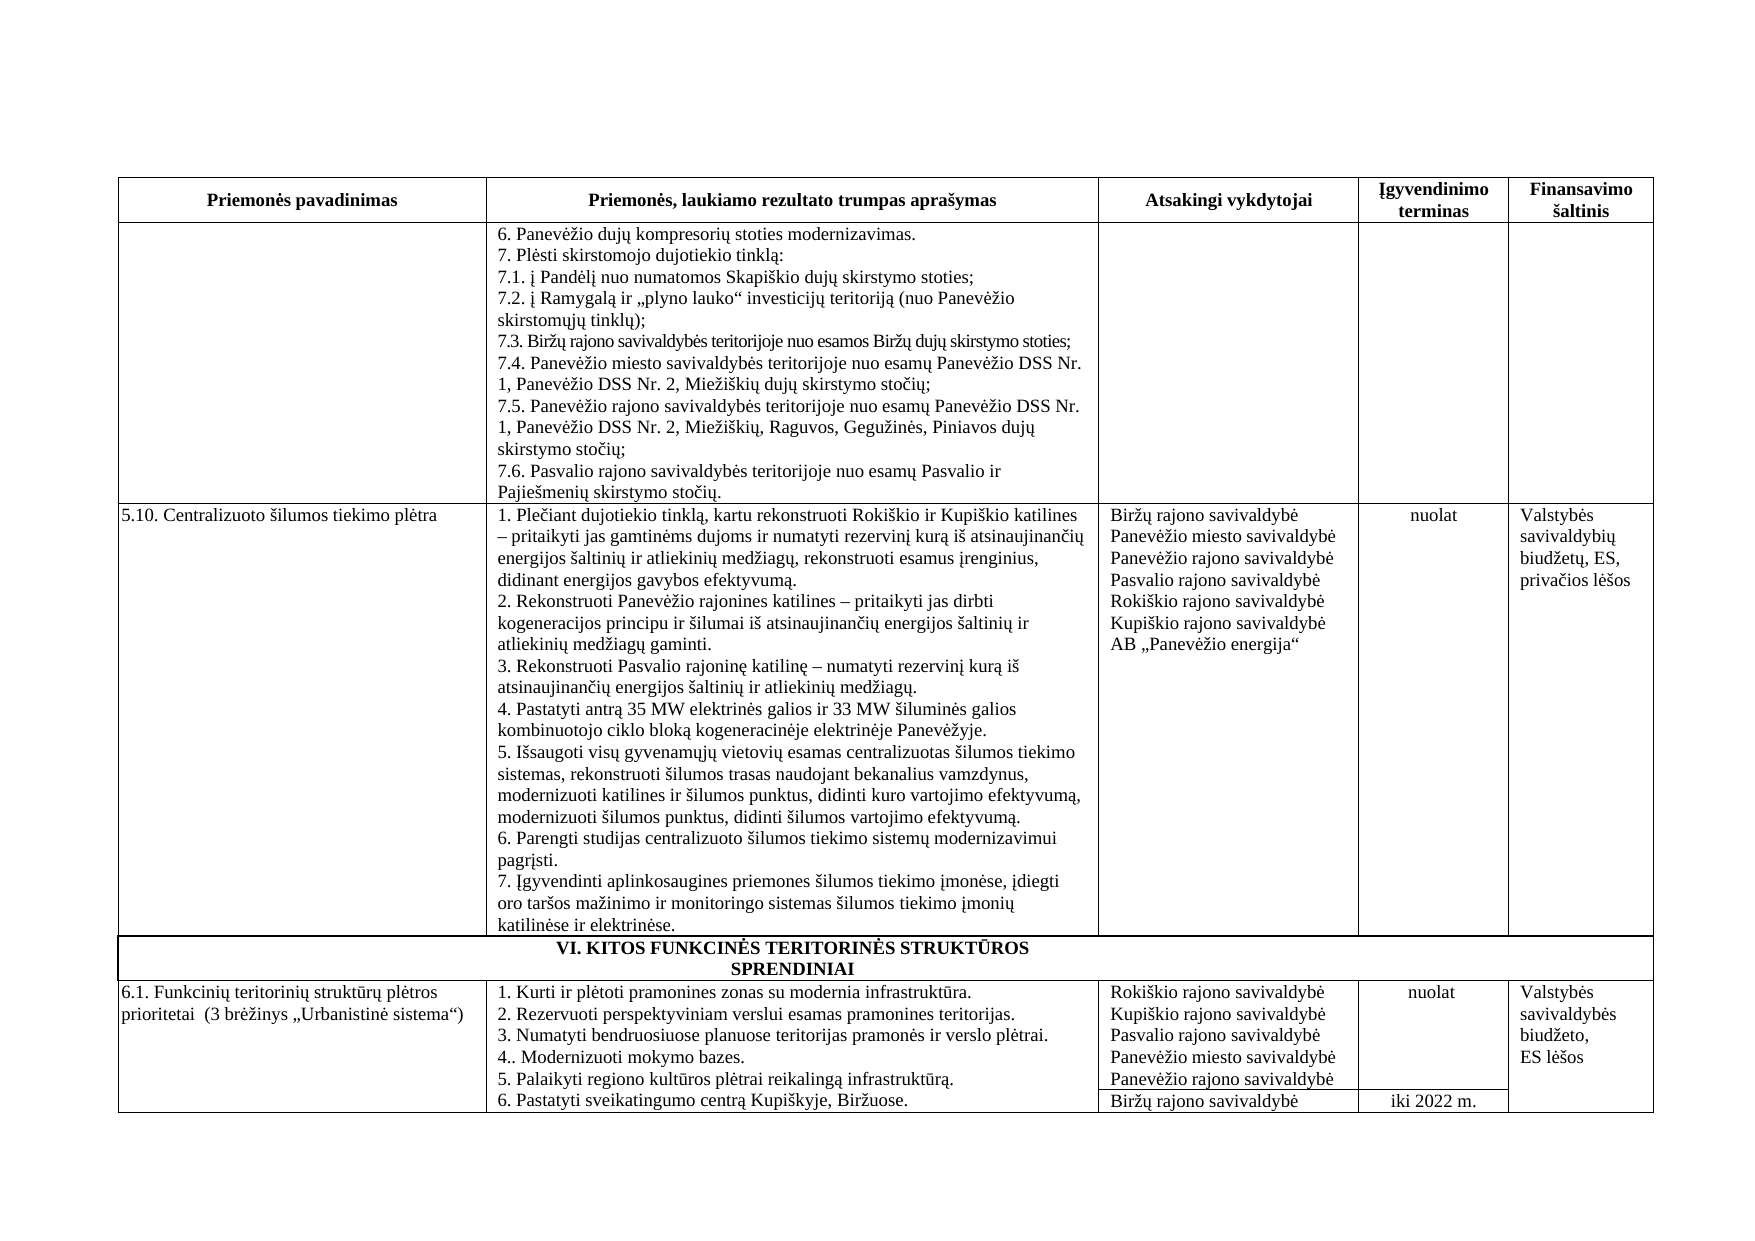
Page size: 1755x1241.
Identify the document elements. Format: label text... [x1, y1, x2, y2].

table_cell nuolat [1359, 504, 1508, 935]
table_cell iki 2022 m. [1359, 1090, 1508, 1112]
table_header Įgyvendinimo terminas [1359, 178, 1508, 221]
table_cell 1. Kurti ir plėtoti pramonines zonas su modernia infrastruktūra. 2. Rezervuoti perspektyviniam verslui esamas pramonines teritorijas. 3. Numatyti bendruosiuose planuose teritorijas pramonės ir verslo plėtrai. 4.. Modernizuoti mokymo bazes. 5. Palaikyti regiono kultūros plėtrai reikalingą infrastruktūrą. 6. Pastatyti sveikatingumo centrą Kupiškyje, Biržuose. [487, 981, 1098, 1112]
table_header Finansavimo šaltinis [1509, 178, 1653, 221]
table_cell 6. Panevėžio dujų kompresorių stoties modernizavimas. 7. Plėsti skirstomojo dujotiekio tinklą: 7.1. į Pandėlį nuo numatomos Skapiškio dujų skirstymo stoties; 7.2. į Ramygalą ir „plyno lauko“ investicijų teritoriją (nuo Panevėžio skirstomųjų tinklų); 7.3. Biržų rajono savivaldybės teritorijoje nuo esamos Biržų dujų skirstymo stoties; 7.4. Panevėžio miesto savivaldybės teritorijoje nuo esamų Panevėžio DSS Nr. 1, Panevėžio DSS Nr. 2, Miežiškių dujų skirstymo stočių; 7.5. Panevėžio rajono savivaldybės teritorijoje nuo esamų Panevėžio DSS Nr. 1, Panevėžio DSS Nr. 2, Miežiškių, Raguvos, Gegužinės, Piniavos dujų skirstymo stočių; 7.6. Pasvalio rajono savivaldybės teritorijoje nuo esamų Pasvalio ir Pajiešmenių skirstymo stočių. [487, 223, 1098, 503]
table_header Atsakingi vykdytojai [1099, 178, 1358, 221]
table_cell Valstybės savivaldybės biudžeto, ES lėšos [1509, 981, 1653, 1112]
table_cell Biržų rajono savivaldybė [1099, 1090, 1358, 1112]
table_cell [1359, 223, 1508, 503]
table_cell 6.1. Funkcinių teritorinių struktūrų plėtros prioritetai (3 brėžinys „Urbanistinė sistema“) [119, 981, 486, 1112]
table_cell [1509, 223, 1653, 503]
table_cell Biržų rajono savivaldybė Panevėžio miesto savivaldybė Panevėžio rajono savivaldybė Pasvalio rajono savivaldybė Rokiškio rajono savivaldybė Kupiškio rajono savivaldybė AB „Panevėžio energija“ [1099, 504, 1358, 935]
table_header Priemonės pavadinimas [119, 178, 486, 221]
table_cell 5.10. Centralizuoto šilumos tiekimo plėtra [119, 504, 486, 935]
table_header Priemonės, laukiamo rezultato trumpas aprašymas [487, 178, 1098, 221]
table_cell [119, 937, 486, 980]
table_cell 1. Plečiant dujotiekio tinklą, kartu rekonstruoti Rokiškio ir Kupiškio katilines – pritaikyti jas gamtinėms dujoms ir numatyti rezervinį kurą iš atsinaujinančių energijos šaltinių ir atliekinių medžiagų, rekonstruoti esamus įrenginius, didinant energijos gavybos efektyvumą. 2. Rekonstruoti Panevėžio rajonines katilines – pritaikyti jas dirbti kogeneracijos principu ir šilumai iš atsinaujinančių energijos šaltinių ir atliekinių medžiagų gaminti. 3. Rekonstruoti Pasvalio rajoninę katilinę – numatyti rezervinį kurą iš atsinaujinančių energijos šaltinių ir atliekinių medžiagų. 4. Pastatyti antrą 35 MW elektrinės galios ir 33 MW šiluminės galios kombinuotojo ciklo bloką kogeneracinėje elektrinėje Panevėžyje. 5. Išsaugoti visų gyvenamųjų vietovių esamas centralizuotas šilumos tiekimo sistemas, rekonstruoti šilumos trasas naudojant bekanalius vamzdynus, modernizuoti katilines ir šilumos punktus, didinti kuro vartojimo efektyvumą, modernizuoti šilumos punktus, didinti šilumos vartojimo efektyvumą. 6. Parengti studijas centralizuoto šilumos tiekimo sistemų modernizavimui pagrįsti. 7. Įgyvendinti aplinkosaugines priemones šilumos tiekimo įmonėse, įdiegti oro taršos mažinimo ir monitoringo sistemas šilumos tiekimo įmonių katilinėse ir elektrinėse. [487, 504, 1098, 935]
table_cell Rokiškio rajono savivaldybė Kupiškio rajono savivaldybė Pasvalio rajono savivaldybė Panevėžio miesto savivaldybė Panevėžio rajono savivaldybė [1099, 981, 1358, 1089]
table_cell [1099, 223, 1358, 503]
table_cell [1359, 937, 1508, 980]
table_cell [1509, 937, 1653, 980]
table_cell [119, 223, 486, 503]
table_cell [1099, 937, 1358, 980]
table_cell Valstybės savivaldybių biudžetų, ES, privačios lėšos [1509, 504, 1653, 935]
table_cell VI. KITOS FUNKCINĖS TERITORINĖS STRUKTŪROS SPRENDINIAI [486, 937, 1099, 980]
table_cell nuolat [1359, 981, 1508, 1089]
